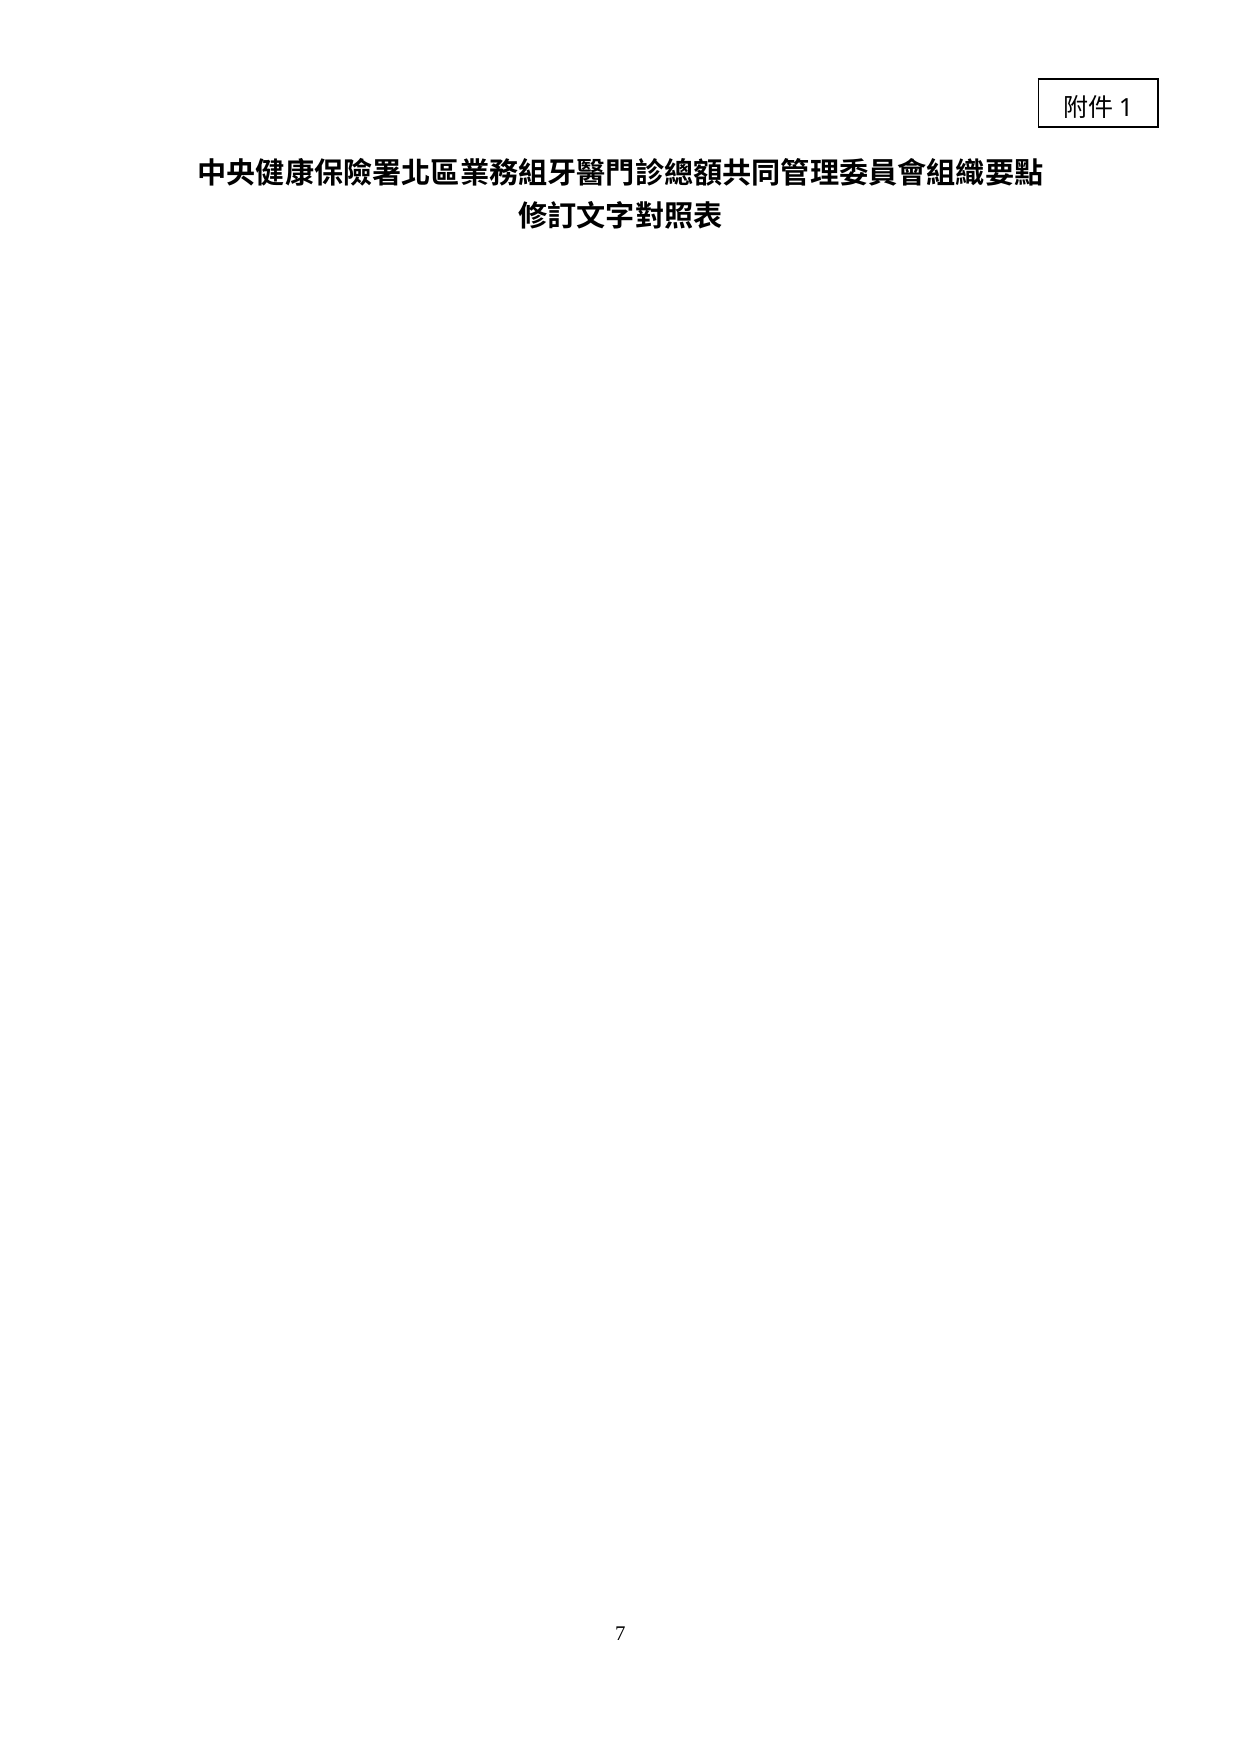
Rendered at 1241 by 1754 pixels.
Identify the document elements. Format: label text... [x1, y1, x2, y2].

text 中央健康保險署北區業務組牙醫門診總額共同管理委員會組織要點 [130, 150, 1110, 192]
text 修訂文字對照表 [130, 192, 1110, 234]
text 附件1 [1054, 87, 1142, 119]
